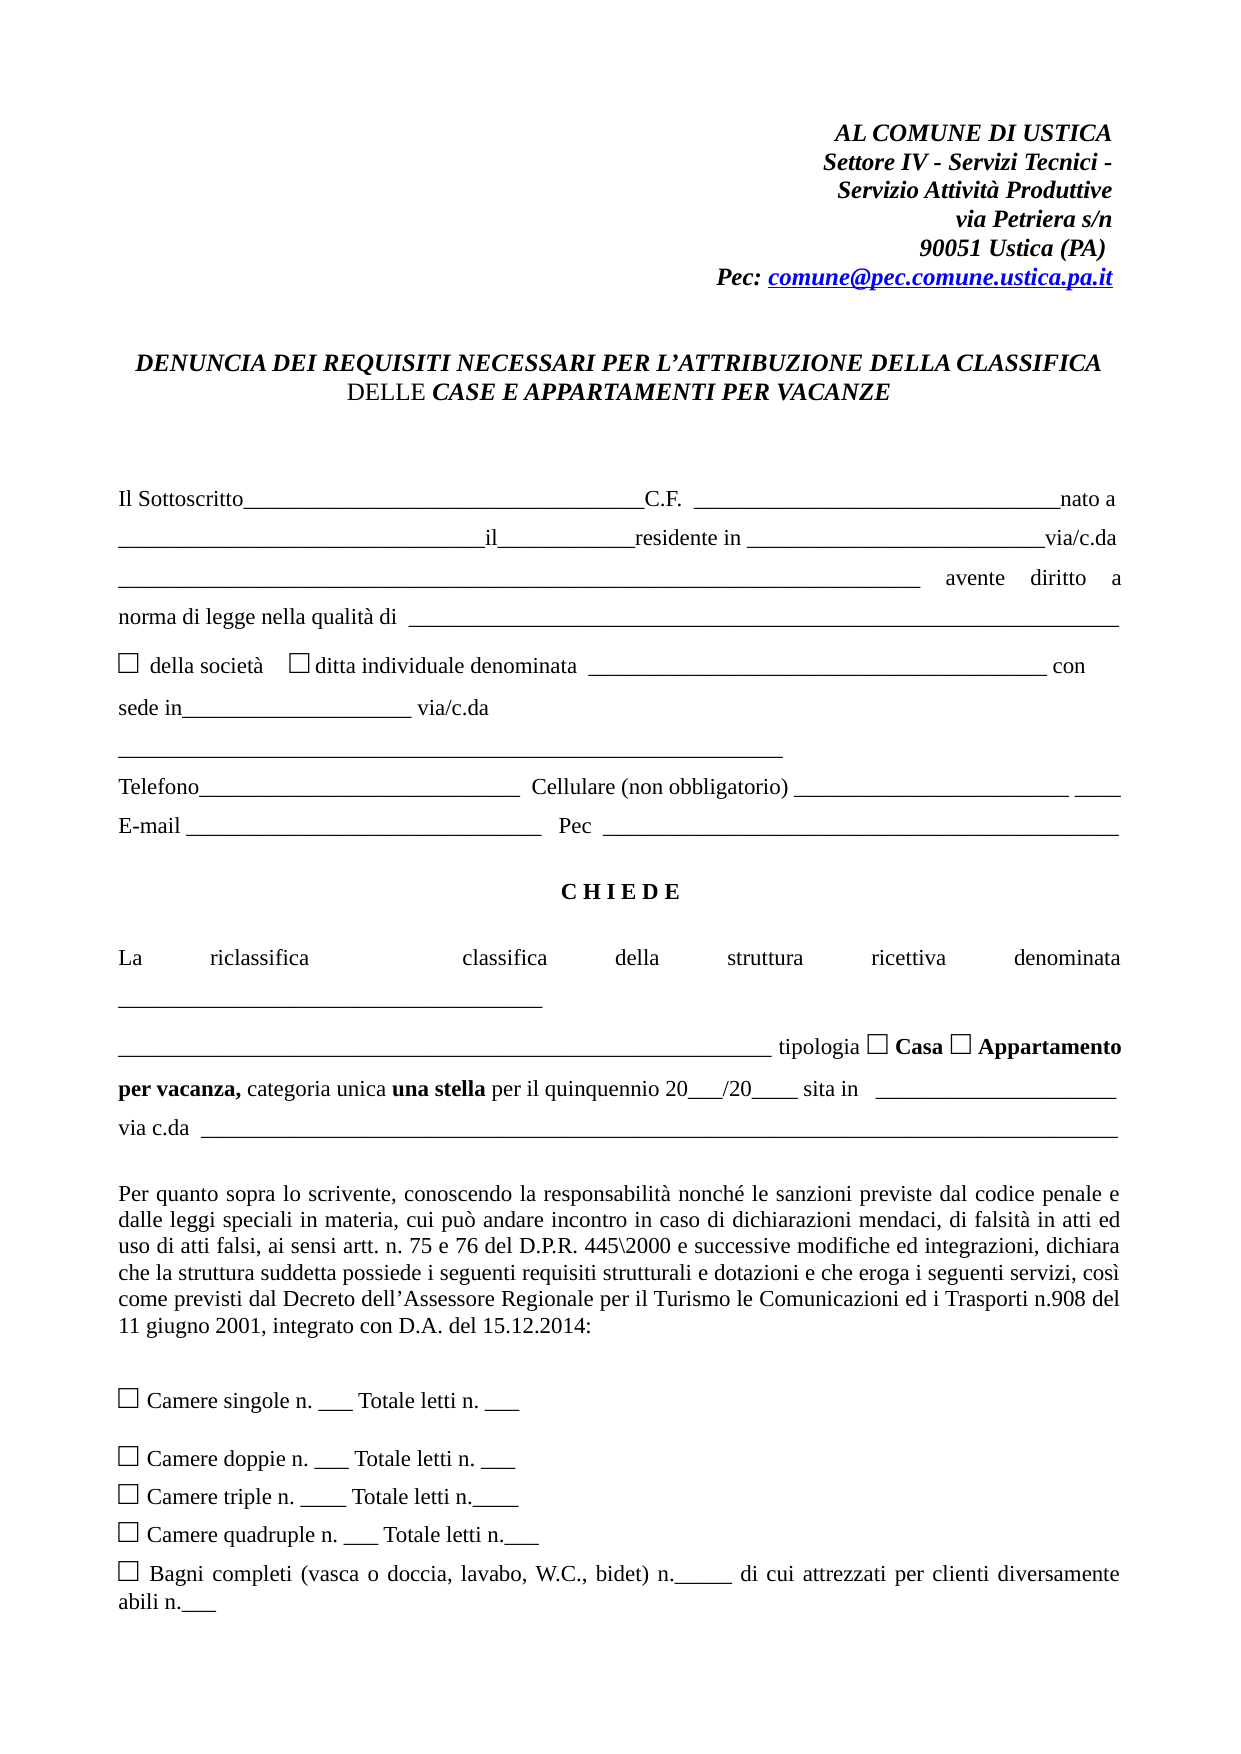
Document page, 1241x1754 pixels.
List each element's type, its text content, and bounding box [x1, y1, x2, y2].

text DELLE CASE E APPARTAMENTI PER VACANZE [118, 377, 1122, 406]
table_header AL COMUNE DI USTICA Settore IV - Servizi Tecnici - Servizio Attività Produttive via Petriera s/n 90051 Ustica (PA) Pec: comune@pec.comune.ustica.pa.it [576, 118, 1122, 291]
text C H I E D E [118, 878, 1122, 905]
text Il Sottoscritto___________________________________C.F. ________________________________nato a [118, 485, 1122, 511]
text □ Camere singole n. ___ Totale letti n. ___ [118, 1377, 1122, 1416]
text _________________________________________________________ tipologia □ Casa □ Appartamento per vacanza, categoria unica una stella per il quinquennio 20___/20____ sita in _____________________ [118, 1023, 1122, 1101]
text La riclassifica  classifica della struttura ricettiva denominata _____________________________________ [118, 944, 1122, 1010]
text ________________________________il____________residente in __________________________via/c.da [118, 524, 1122, 551]
text □ Camere triple n. ____ Totale letti n.____ [118, 1473, 1122, 1512]
text via c.da ________________________________________________________________________________ [118, 1114, 1122, 1140]
text □ della società □ ditta individuale denominata ________________________________________ con sede in____________________ via/c.da __________________________________________________________ [118, 643, 1122, 760]
table_header [119, 118, 576, 291]
text □ Camere doppie n. ___ Totale letti n. ___ [118, 1435, 1122, 1473]
text ______________________________________________________________________ avente diritto a norma di legge nella qualità di ______________________________________________________________ [118, 564, 1122, 629]
text DENUNCIA DEI REQUISITI NECESSARI PER L’ATTRIBUZIONE DELLA CLASSIFICA [118, 348, 1122, 377]
text □ Camere quadruple n. ___ Totale letti n.___ [118, 1512, 1122, 1550]
text Per quanto sopra lo scrivente, conoscendo la responsabilità nonché le sanzioni previste dal codice penale e dalle leggi speciali in materia, cui può andare incontro in caso di dichiarazioni mendaci, di falsità in atti ed uso di atti falsi, ai sensi artt. n. 75 e 76 del D.P.R. 445\2000 e successive modifiche ed integrazioni, dichiara che la struttura suddetta possiede i seguenti requisiti strutturali e dotazioni e che eroga i seguenti servizi, così come previsti dal Decreto dell’Assessore Regionale per il Turismo le Comunicazioni ed i Trasporti n.908 del 11 giugno 2001, integrato con D.A. del 15.12.2014: [118, 1180, 1122, 1338]
text □ Bagni completi (vasca o doccia, lavabo, W.C., bidet) n._____ di cui attrezzati per clienti diversamente abili n.___ [118, 1550, 1122, 1615]
text E-mail _______________________________ Pec _____________________________________________ [118, 812, 1122, 839]
text Telefono____________________________ Cellulare (non obbligatorio) ________________________ ____ [118, 773, 1122, 799]
